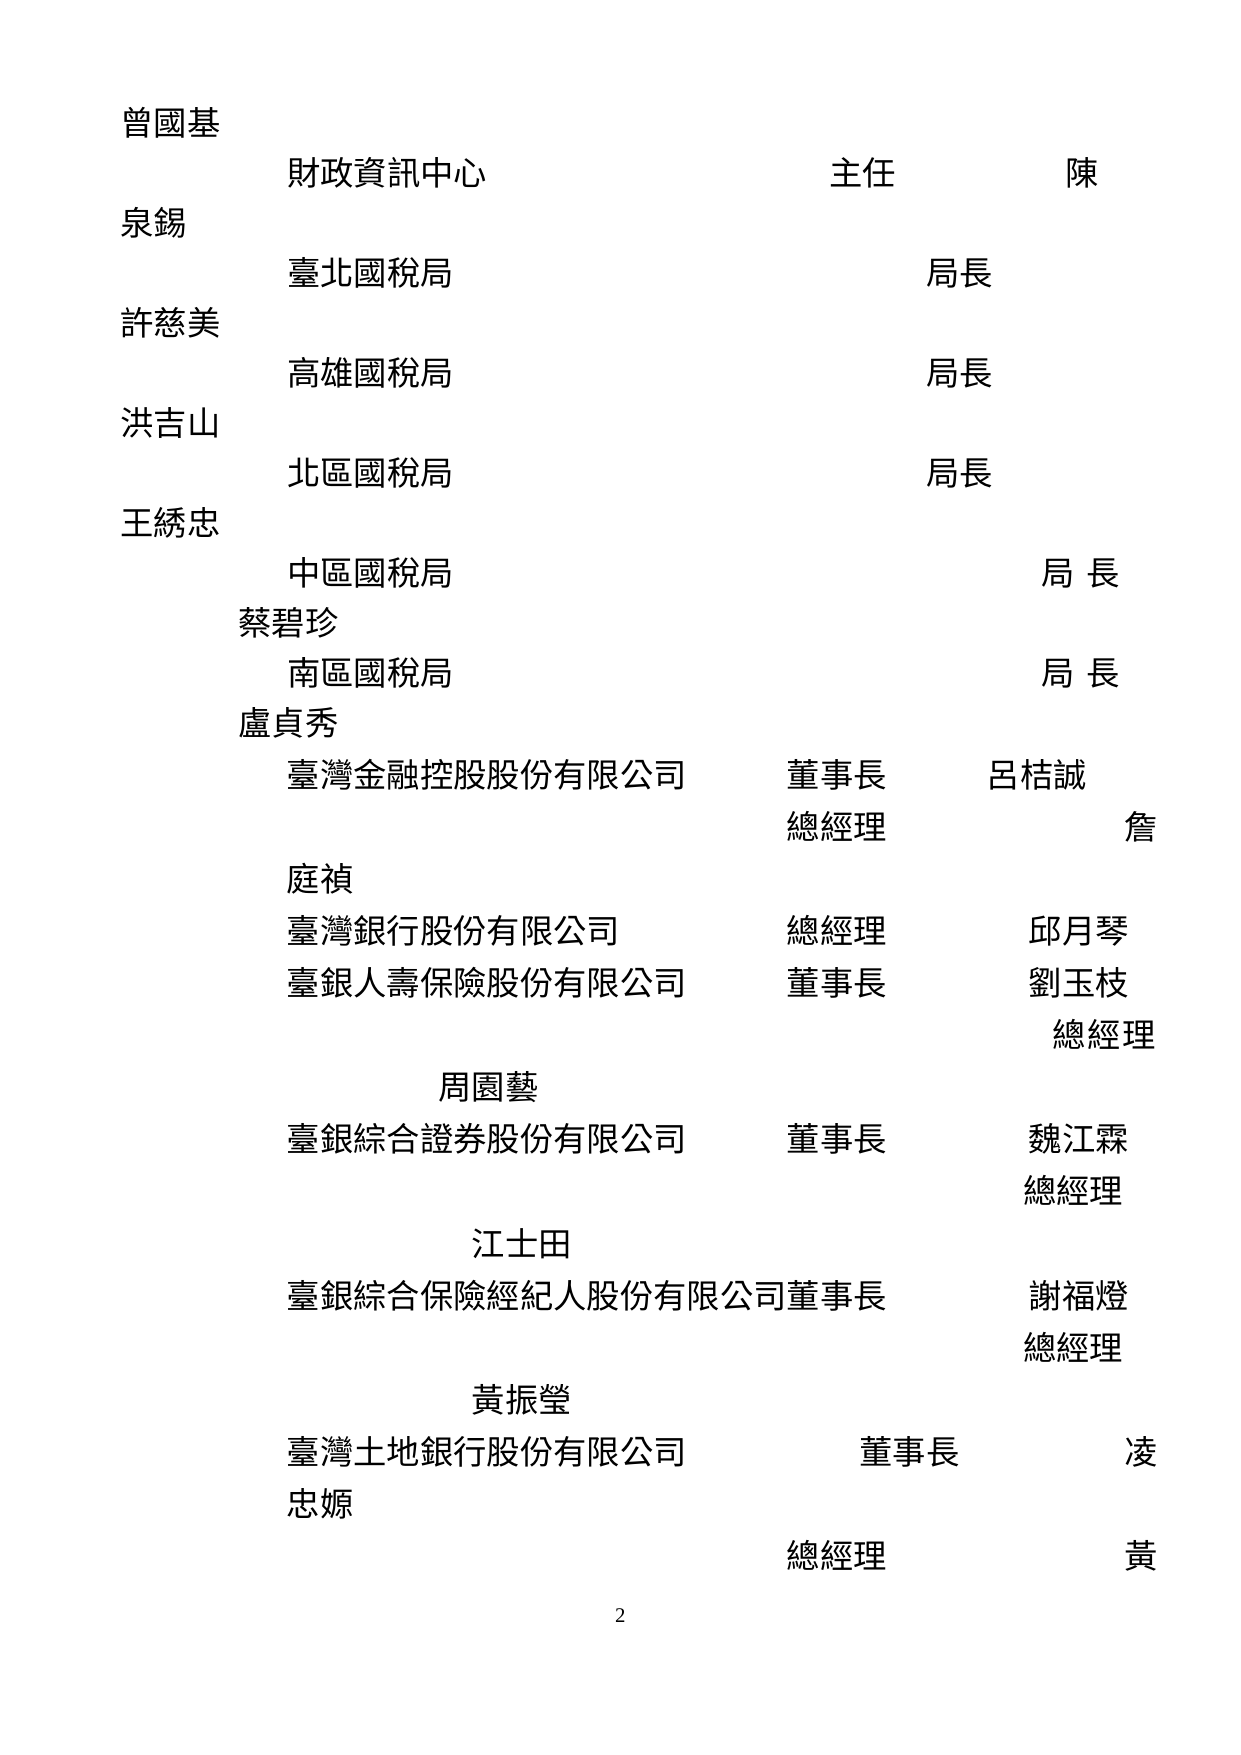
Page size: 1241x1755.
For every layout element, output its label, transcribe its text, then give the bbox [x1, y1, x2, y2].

text 臺灣金融控股股份有限公司 董事長 呂桔誠 [120, 746, 1158, 798]
text 總經理 詹庭禎 [120, 798, 1158, 902]
text 總經理 黃振瑩 [120, 1318, 1158, 1423]
text 高雄國稅局 局長 洪吉山 [120, 346, 1120, 446]
text 總經理 江士田 [120, 1162, 1158, 1266]
text 曾國基 [120, 96, 1120, 146]
text 臺灣銀行股份有限公司 總經理 邱月琴 [120, 902, 1158, 954]
text 財政資訊中心 主任 陳泉錫 [120, 146, 1120, 246]
text 總經理 黃 [120, 1527, 1158, 1579]
text 總經理 周園藝 [120, 1006, 1158, 1110]
text 臺銀人壽保險股份有限公司 董事長 劉玉枝 [120, 954, 1158, 1006]
text 臺銀綜合保險經紀人股份有限公司董事長 謝福燈 [120, 1266, 1158, 1318]
text 中區國稅局 局長 蔡碧珍 [120, 546, 1120, 646]
text 臺北國稅局 局長 許慈美 [120, 246, 1120, 346]
text 北區國稅局 局長 王綉忠 [120, 446, 1120, 546]
text 臺銀綜合證券股份有限公司 董事長 魏江霖 [120, 1110, 1158, 1162]
text 臺灣土地銀行股份有限公司 董事長 凌忠嫄 [120, 1423, 1158, 1527]
text 南區國稅局 局長 盧貞秀 [120, 646, 1120, 746]
